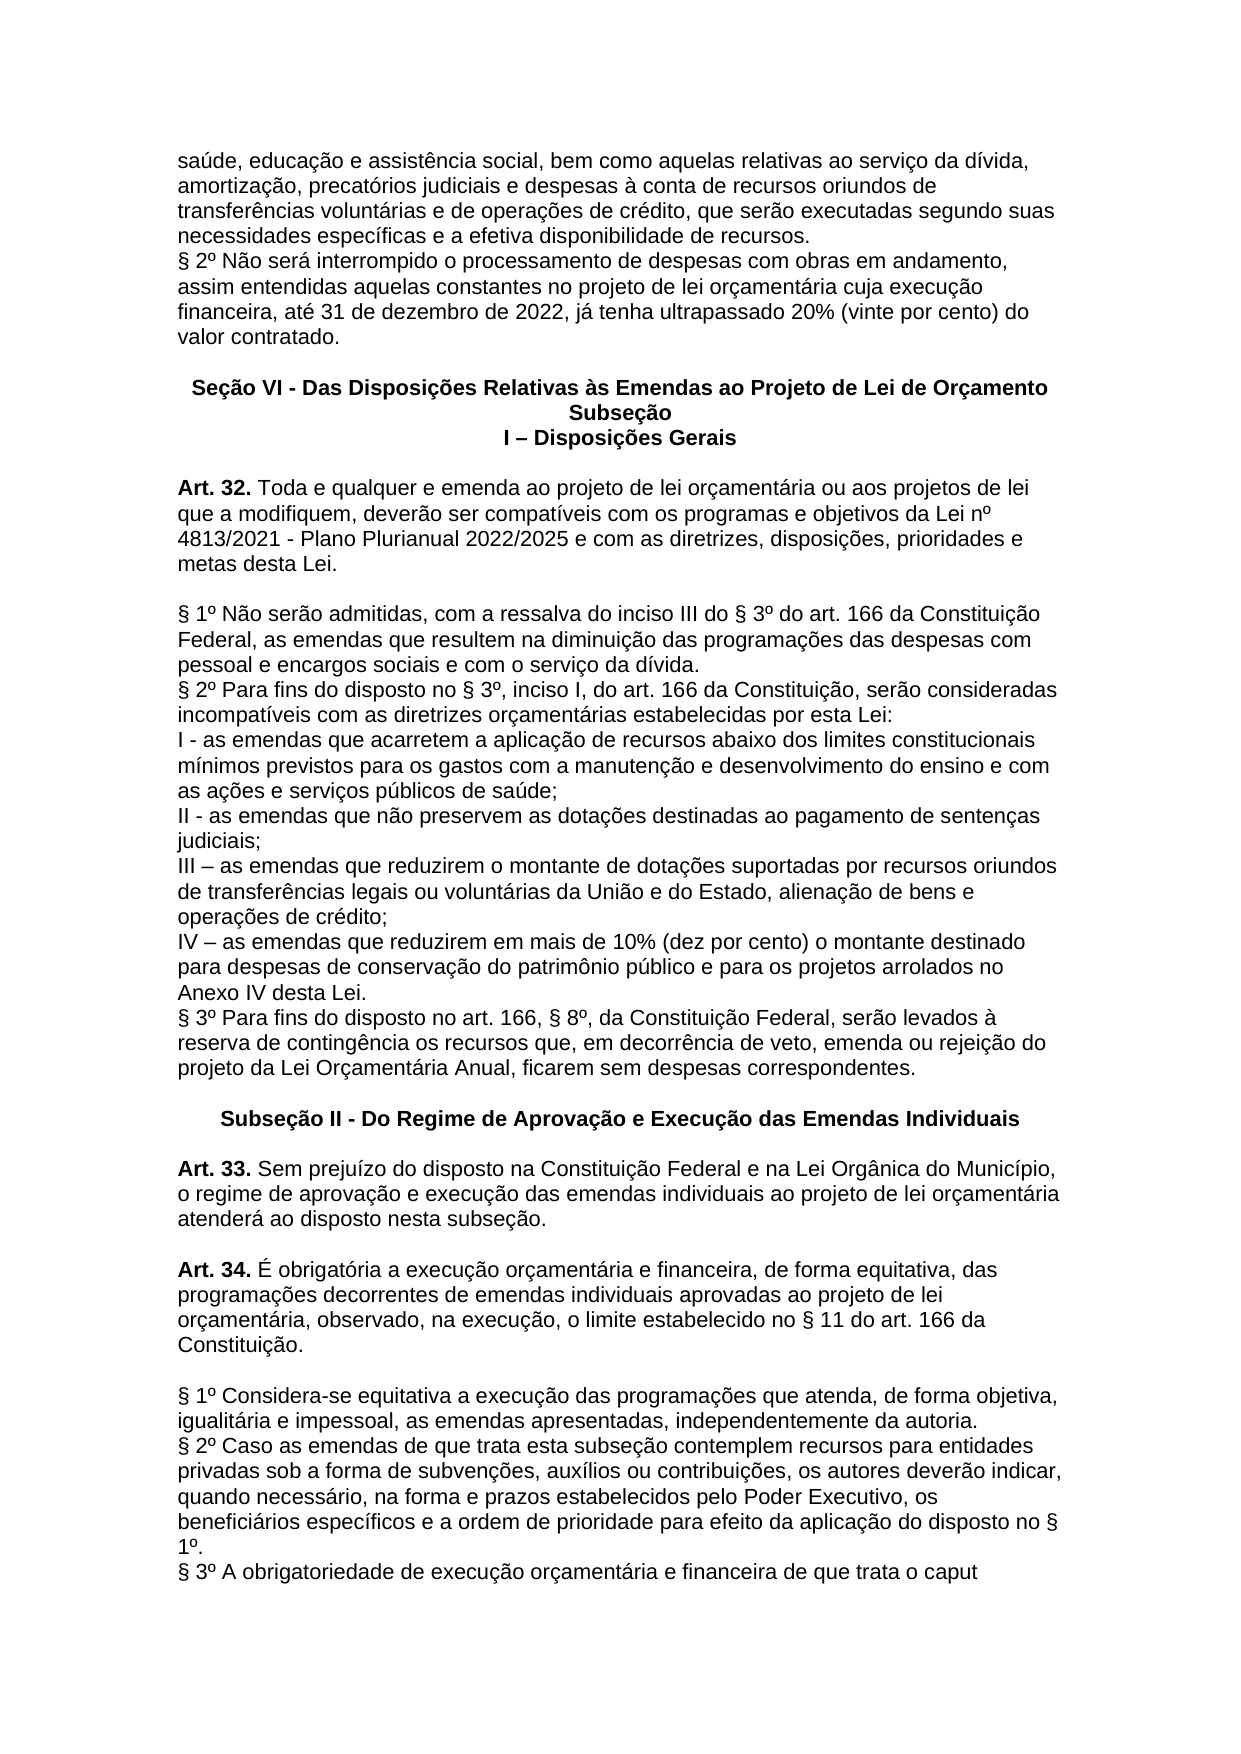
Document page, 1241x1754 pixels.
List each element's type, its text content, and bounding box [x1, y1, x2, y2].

text Art. 32. Toda e qualquer e emenda ao projeto de lei orçamentária ou aos projetos de lei que a modifiquem, deverão ser compatíveis com os programas e objetivos da Lei nº 4813/2021 - Plano Plurianual 2022/2025 e com as diretrizes, disposições, prioridades e metas desta Lei. § 1º Não serão admitidas, com a ressalva do inciso III do § 3º do art. 166 da Constituição Federal, as emendas que resultem na diminuição das programações das despesas com pessoal e encargos sociais e com o serviço da dívida. § 2º Para fins do disposto no § 3º, inciso I, do art. 166 da Constituição, serão consideradas incompatíveis com as diretrizes orçamentárias estabelecidas por esta Lei: I - as emendas que acarretem a aplicação de recursos abaixo dos limites constitucionais mínimos previstos para os gastos com a manutenção e desenvolvimento do ensino e com as ações e serviços públicos de saúde; II - as emendas que não preservem as dotações destinadas ao pagamento de sentenças judiciais; III – as emendas que reduzirem o montante de dotações suportadas por recursos oriundos de transferências legais ou voluntárias da União e do Estado, alienação de bens e operações de crédito; IV – as emendas que reduzirem em mais de 10% (dez por cento) o montante destinado para despesas de conservação do patrimônio público e para os projetos arrolados no Anexo IV desta Lei. § 3º Para fins do disposto no art. 166, § 8º, da Constituição Federal, serão levados à reserva de contingência os recursos que, em decorrência de veto, emenda ou rejeição do projeto da Lei Orçamentária Anual, ficarem sem despesas correspondentes. [177, 450, 1063, 1106]
text saúde, educação e assistência social, bem como aquelas relativas ao serviço da dívida, amortização, precatórios judiciais e despesas à conta de recursos oriundos de transferências voluntárias e de operações de crédito, que serão executadas segundo suas necessidades específicas e a efetiva disponibilidade de recursos. § 2º Não será interrompido o processamento de despesas com obras em andamento, assim entendidas aquelas constantes no projeto de lei orçamentária cuja execução financeira, até 31 de dezembro de 2022, já tenha ultrapassado 20% (vinte por cento) do valor contratado. [177, 148, 1063, 374]
text Subseção II - Do Regime de Aprovação e Execução das Emendas Individuais [177, 1106, 1063, 1131]
text Art. 33. Sem prejuízo do disposto na Constituição Federal e na Lei Orgânica do Município, o regime de aprovação e execução das emendas individuais ao projeto de lei orçamentária atenderá ao disposto nesta subseção. Art. 34. É obrigatória a execução orçamentária e financeira, de forma equitativa, das programações decorrentes de emendas individuais aprovadas ao projeto de lei orçamentária, observado, na execução, o limite estabelecido no § 11 do art. 166 da Constituição. § 1º Considera-se equitativa a execução das programações que atenda, de forma objetiva, igualitária e impessoal, as emendas apresentadas, independentemente da autoria. § 2º Caso as emendas de que trata esta subseção contemplem recursos para entidades privadas sob a forma de subvenções, auxílios ou contribuições, os autores deverão indicar, quando necessário, na forma e prazos estabelecidos pelo Poder Executivo, os beneficiários específicos e a ordem de prioridade para efeito da aplicação do disposto no § 1º. § 3º A obrigatoriedade de execução orçamentária e financeira de que trata o caput [177, 1131, 1063, 1584]
text Seção VI - Das Disposições Relativas às Emendas ao Projeto de Lei de Orçamento Subseção I – Disposições Gerais [177, 374, 1063, 450]
